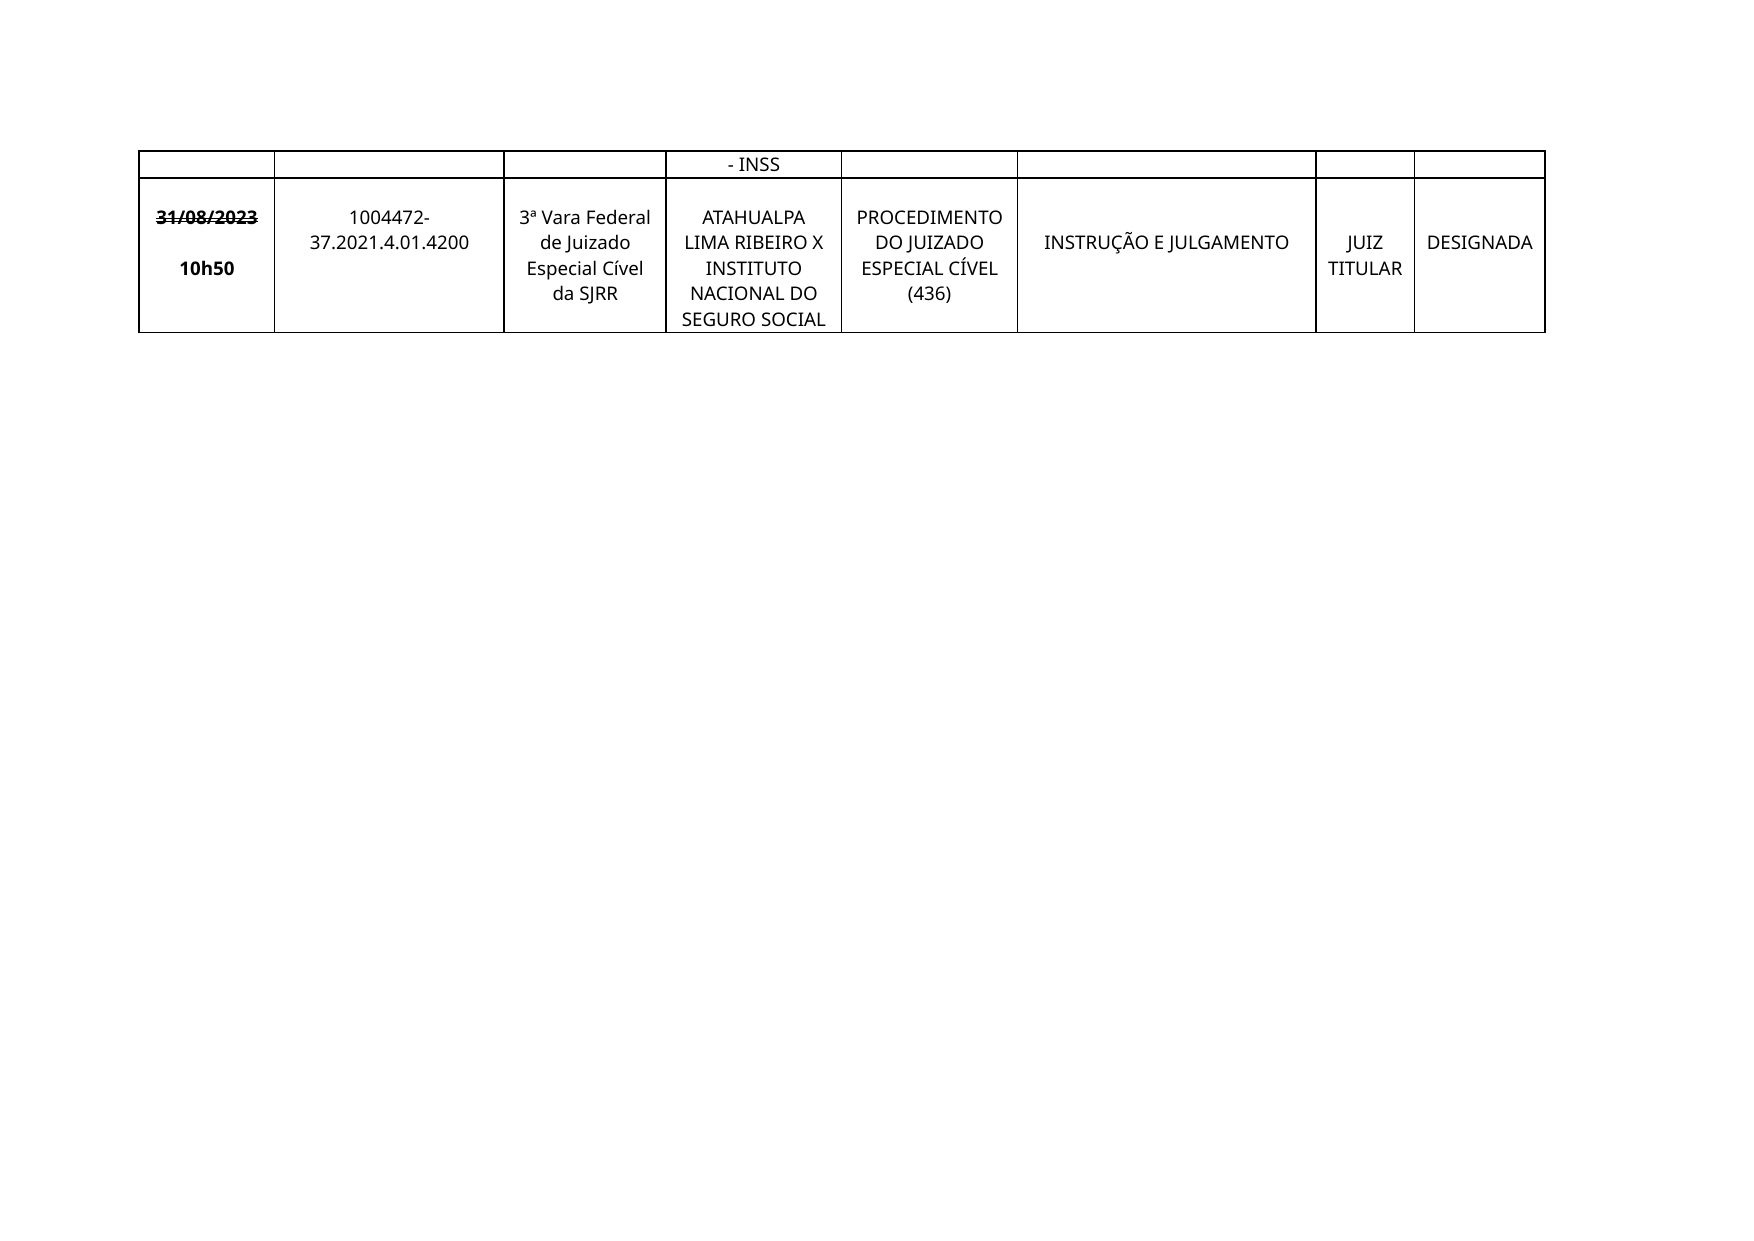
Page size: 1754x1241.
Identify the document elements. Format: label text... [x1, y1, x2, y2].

table_cell [1018, 152, 1315, 177]
table_cell JUIZ TITULAR [1317, 179, 1414, 332]
table_cell PROCEDIMENTO DO JUIZADO ESPECIAL CÍVEL (436) [842, 179, 1017, 332]
table_cell [140, 152, 274, 177]
table_cell - INSS [667, 152, 841, 177]
table_cell [842, 152, 1017, 177]
table_cell 3ª Vara Federal de Juizado Especial Cível da SJRR [505, 179, 665, 332]
table_cell 31/08/2023 10h50 [140, 179, 274, 332]
table_cell 1004472-37.2021.4.01.4200 [275, 179, 503, 332]
table_cell [1317, 152, 1414, 177]
table_cell [275, 152, 503, 177]
table_cell ATAHUALPA LIMA RIBEIRO X INSTITUTO NACIONAL DO SEGURO SOCIAL [667, 179, 841, 332]
table_cell [505, 152, 665, 177]
table_cell [1415, 152, 1544, 177]
table_cell INSTRUÇÃO E JULGAMENTO [1018, 179, 1315, 332]
table_cell DESIGNADA [1415, 179, 1544, 332]
